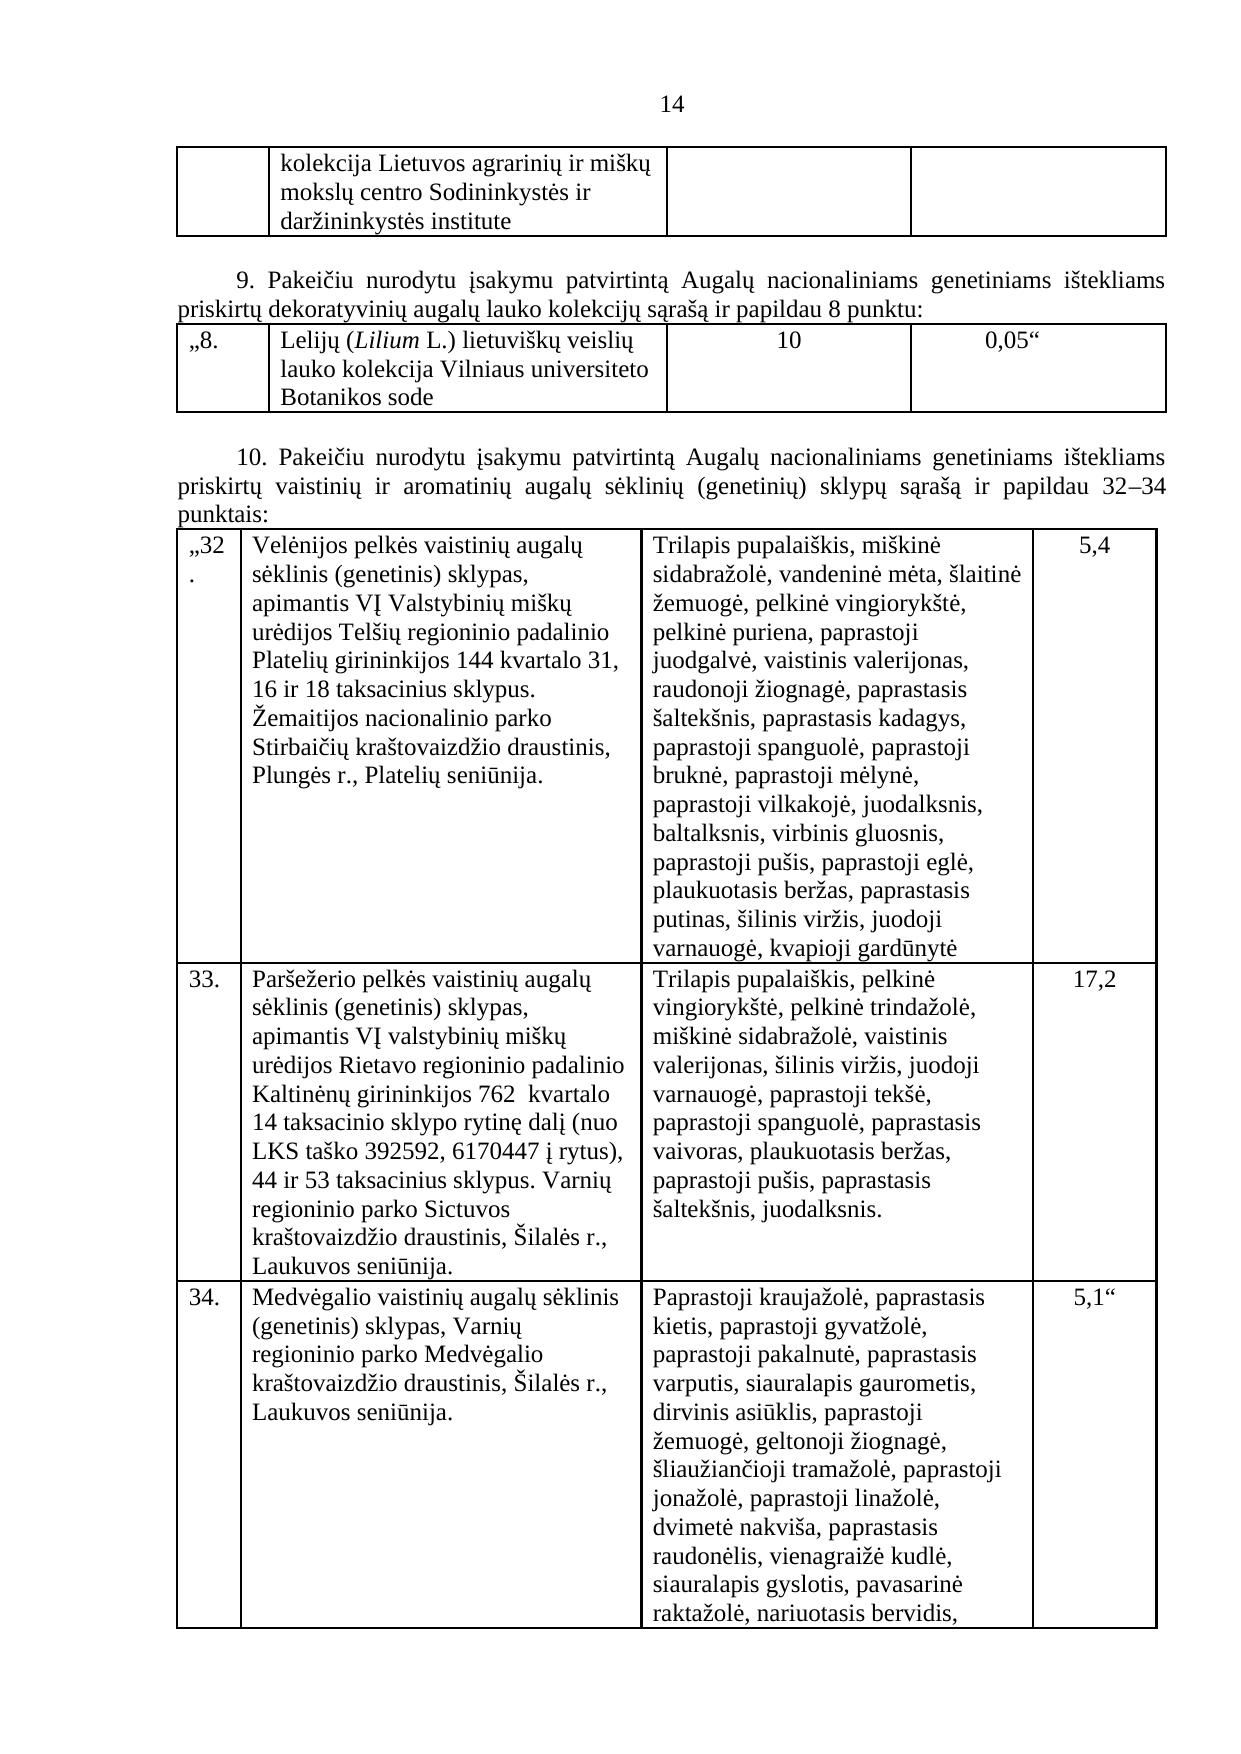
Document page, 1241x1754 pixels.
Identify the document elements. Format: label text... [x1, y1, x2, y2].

table_header [912, 148, 1165, 234]
text 10. Pakeičiu nurodytu įsakymu patvirtintą Augalų nacionaliniams genetiniams ištekliams priskirtų vaistinių ir aromatinių augalų sėklinių (genetinių) sklypų sąrašą ir papildau 32–34 punktais: [177, 442, 1166, 528]
table_cell 17,2 [1034, 964, 1155, 1280]
table_header Lelijų (Lilium L.) lietuviškų veislių lauko kolekcija Vilniaus universiteto Botanikos sode [270, 325, 666, 411]
table_cell 5,1“ [1034, 1282, 1155, 1627]
text 9. Pakeičiu nurodytu įsakymu patvirtintą Augalų nacionaliniams genetiniams ištekliams priskirtų dekoratyvinių augalų lauko kolekcijų sąrašą ir papildau 8 punktu: [177, 265, 1166, 323]
table_cell Medvėgalio vaistinių augalų sėklinis (genetinis) sklypas, Varnių regioninio parko Medvėgalio kraštovaizdžio draustinis, Šilalės r., Laukuvos seniūnija. [242, 1282, 640, 1627]
table_header Velėnijos pelkės vaistinių augalų sėklinis (genetinis) sklypas, apimantis VĮ Valstybinių miškų urėdijos Telšių regioninio padalinio Platelių girininkijos 144 kvartalo 31, 16 ir 18 taksacinius sklypus. Žemaitijos nacionalinio parko Stirbaičių kraštovaizdžio draustinis, Plungės r., Platelių seniūnija. [242, 530, 640, 962]
table_cell 34. [178, 1282, 240, 1627]
table_header 10 [668, 325, 910, 411]
table_header kolekcija Lietuvos agrarinių ir miškų mokslų centro Sodininkystės ir daržininkystės institute [270, 148, 666, 234]
table_header 5,4 [1034, 530, 1155, 962]
table_header Trilapis pupalaiškis, miškinė sidabražolė, vandeninė mėta, šlaitinė žemuogė, pelkinė vingiorykštė, pelkinė puriena, paprastoji juodgalvė, vaistinis valerijonas, raudonoji žiognagė, paprastasis šaltekšnis, paprastasis kadagys, paprastoji spanguolė, paprastoji bruknė, paprastoji mėlynė, paprastoji vilkakojė, juodalksnis, baltalksnis, virbinis gluosnis, paprastoji pušis, paprastoji eglė, plaukuotasis beržas, paprastasis putinas, šilinis viržis, juodoji varnauogė, kvapioji gardūnytė [643, 530, 1032, 962]
table_header 0,05“ [912, 325, 1165, 411]
table_cell 33. [178, 964, 240, 1280]
table_header [178, 148, 268, 234]
table_cell Trilapis pupalaiškis, pelkinė vingiorykštė, pelkinė trindažolė, miškinė sidabražolė, vaistinis valerijonas, šilinis viržis, juodoji varnauogė, paprastoji tekšė, paprastoji spanguolė, paprastasis vaivoras, plaukuotasis beržas, paprastoji pušis, paprastasis šaltekšnis, juodalksnis. [643, 964, 1032, 1280]
table_cell Paršežerio pelkės vaistinių augalų sėklinis (genetinis) sklypas, apimantis VĮ valstybinių miškų urėdijos Rietavo regioninio padalinio Kaltinėnų girininkijos 762 kvartalo 14 taksacinio sklypo rytinę dalį (nuo LKS taško 392592, 6170447 į rytus), 44 ir 53 taksacinius sklypus. Varnių regioninio parko Sictuvos kraštovaizdžio draustinis, Šilalės r., Laukuvos seniūnija. [242, 964, 640, 1280]
table_header [668, 148, 910, 234]
table_header „32. [178, 530, 240, 962]
table_cell Paprastoji kraujažolė, paprastasis kietis, paprastoji gyvatžolė, paprastoji pakalnutė, paprastasis varputis, siauralapis gaurometis, dirvinis asiūklis, paprastoji žemuogė, geltonoji žiognagė, šliaužiančioji tramažolė, paprastoji jonažolė, paprastoji linažolė, dvimetė nakviša, paprastasis raudonėlis, vienagraižė kudlė, siauralapis gyslotis, pavasarinė raktažolė, nariuotasis bervidis, [643, 1282, 1032, 1627]
table_header „8. [178, 325, 268, 411]
